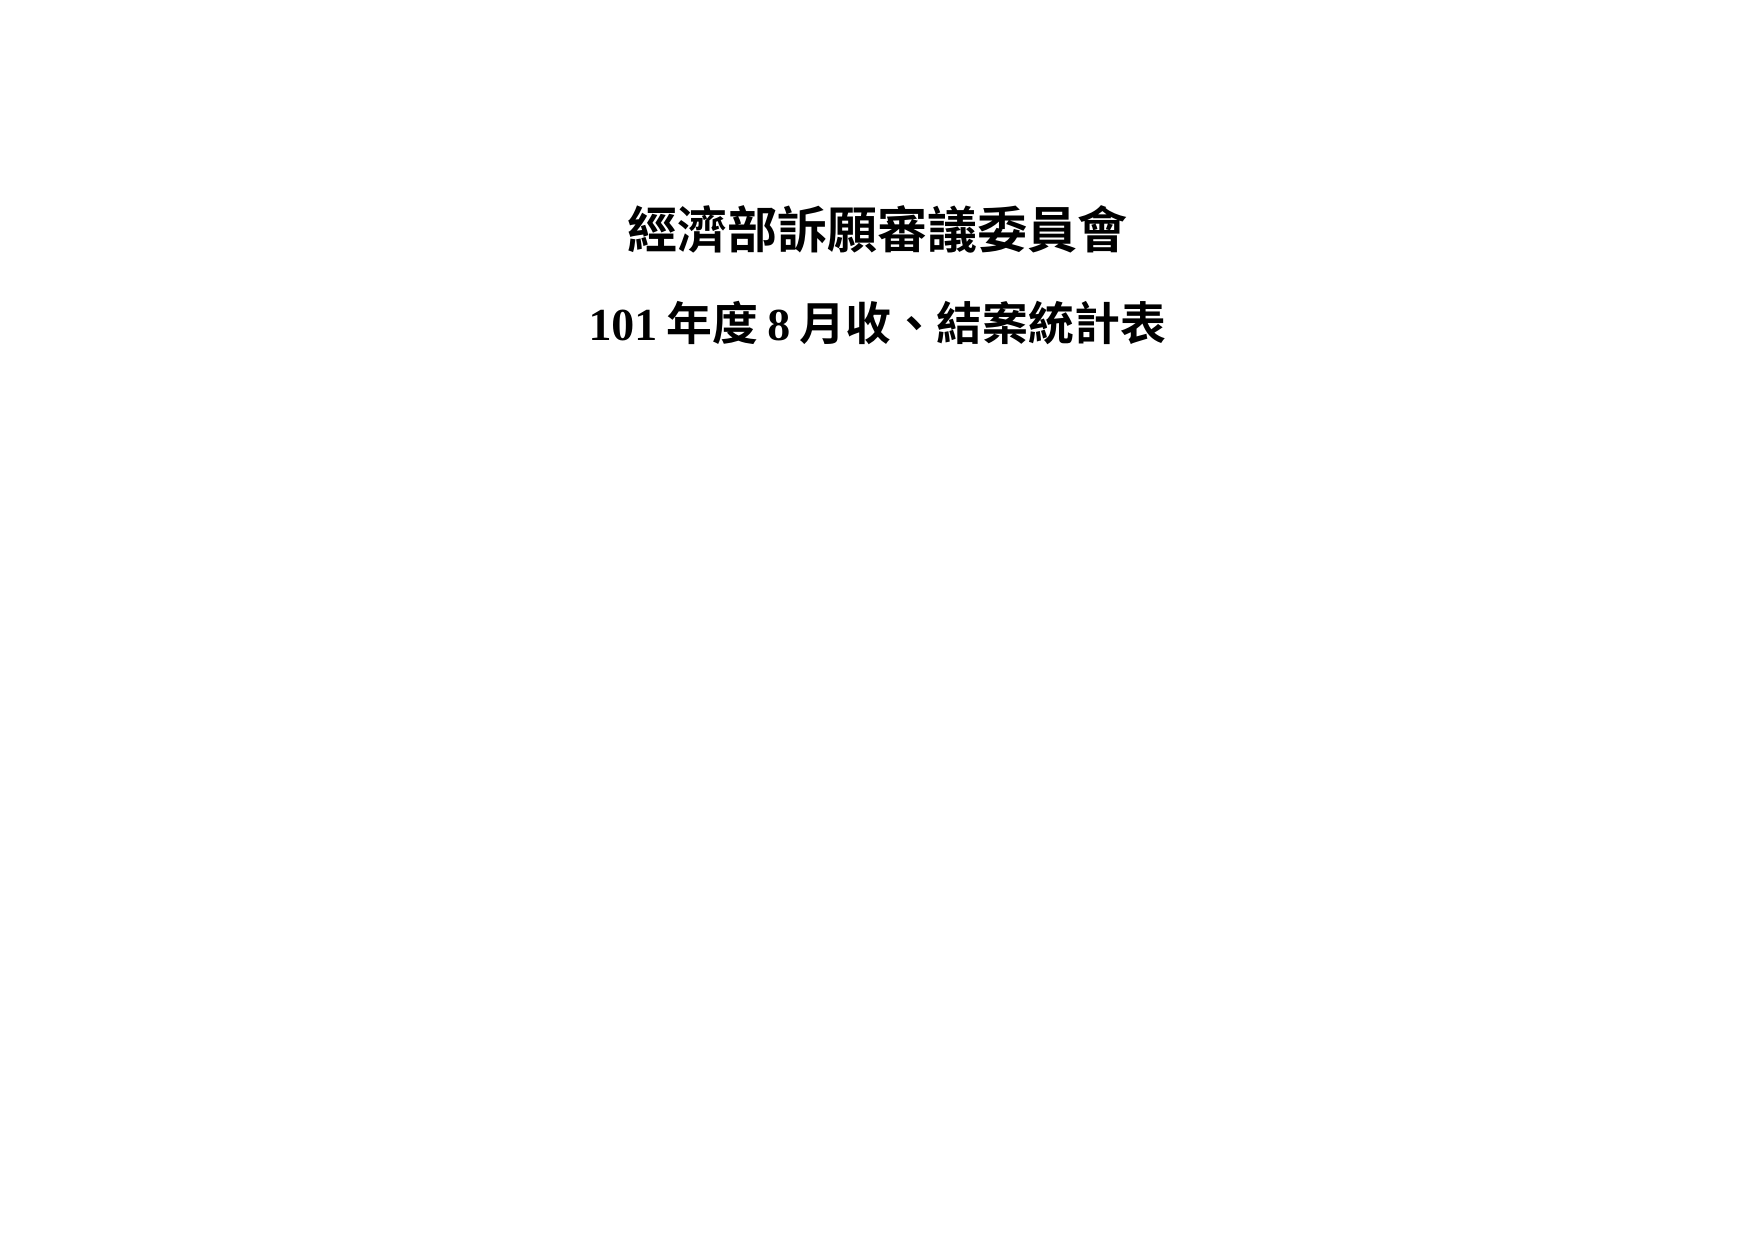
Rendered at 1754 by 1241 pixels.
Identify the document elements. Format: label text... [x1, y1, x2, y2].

text 101年度8月收、結案統計表 [150, 283, 1604, 358]
text 經濟部訴願審議委員會 [150, 189, 1604, 264]
